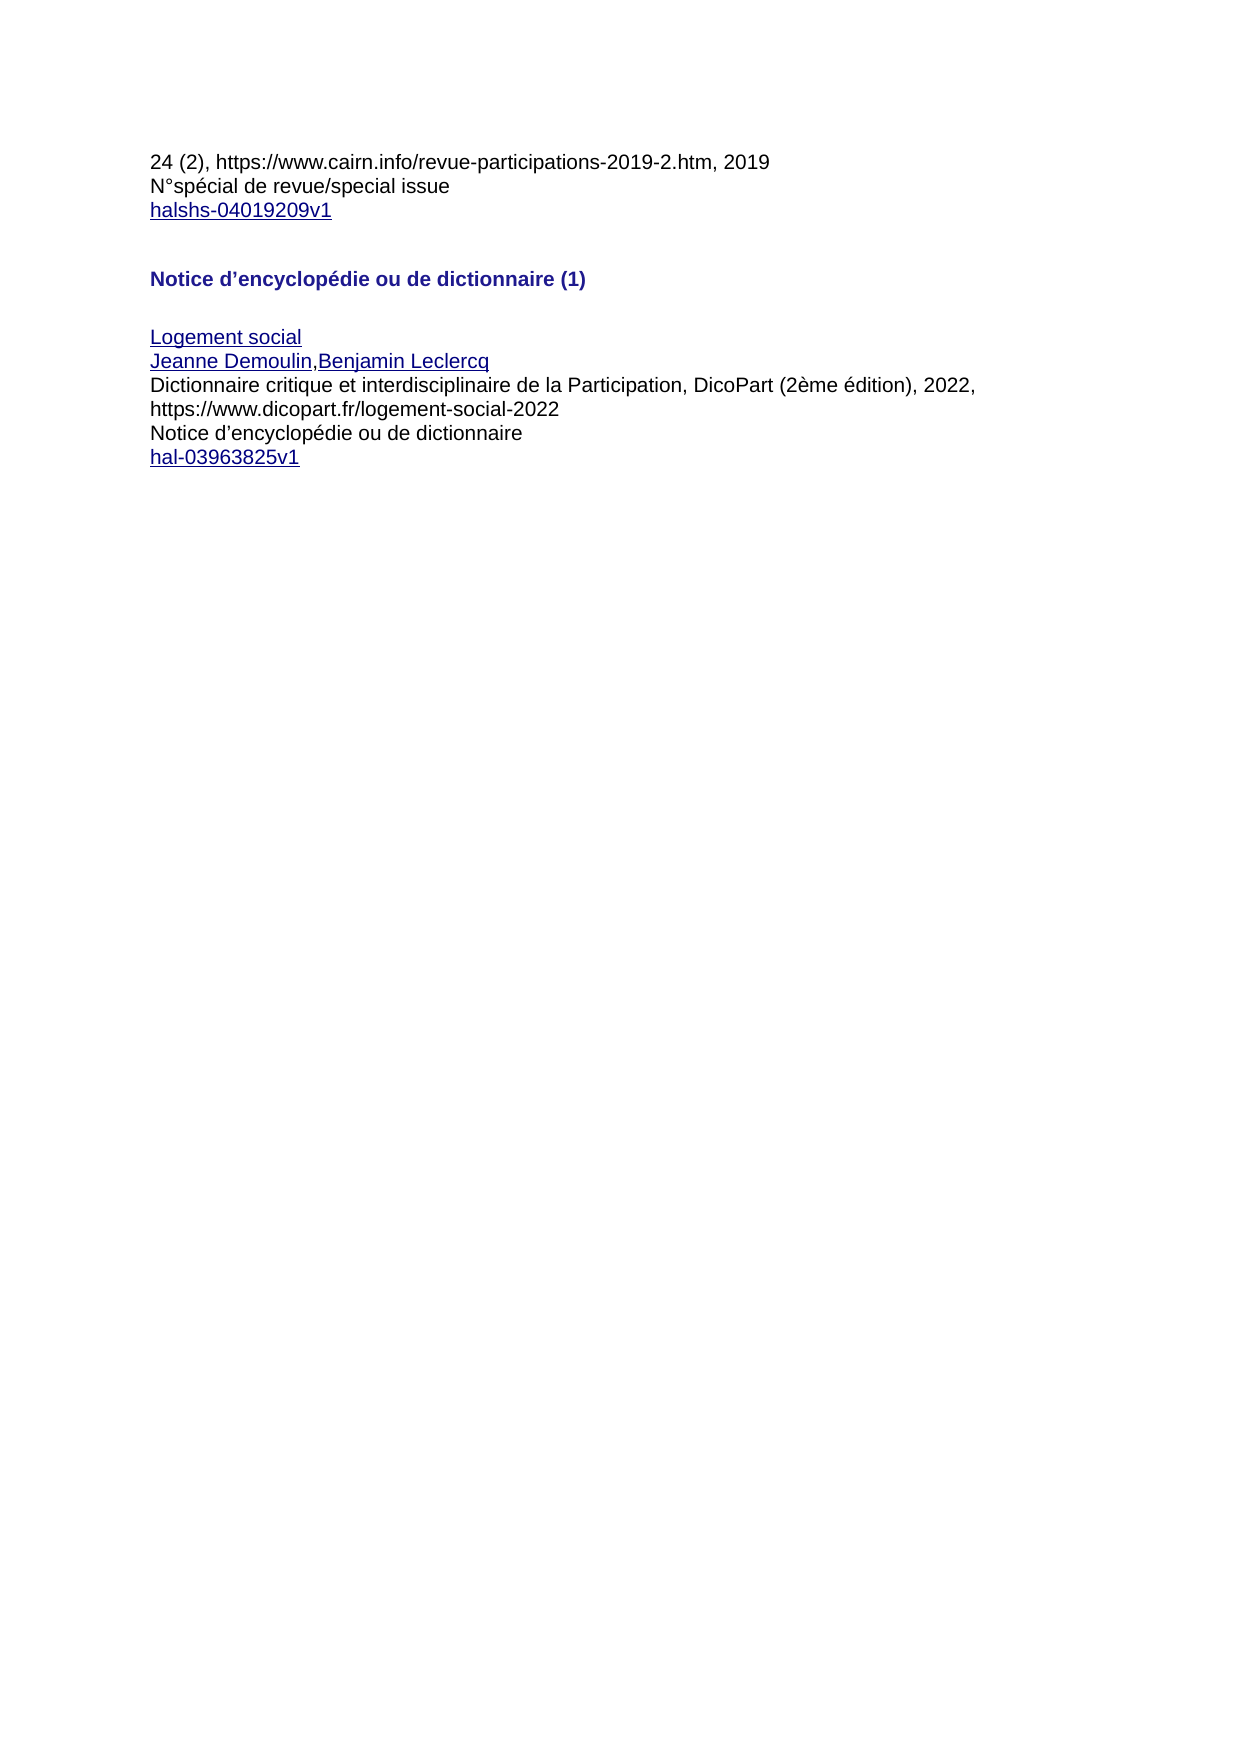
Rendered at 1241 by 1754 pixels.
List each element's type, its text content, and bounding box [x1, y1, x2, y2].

table_header Logement social Jeanne Demoulin,Benjamin Leclercq Dictionnaire critique et interdisciplinaire de la Participation, DicoPart (2ème édition), 2022, https://www.dicopart.fr/logement-social-2022 Notice d’encyclopédie ou de dictionnaire hal-03963825v1 [150, 325, 1090, 469]
subtitle Notice d’encyclopédie ou de dictionnaire (1) [150, 267, 1090, 291]
table_cell 24 (2), https://www.cairn.info/revue-participations-2019-2.htm, 2019 N°spécial de revue/special issue halshs-04019209v1 [150, 150, 1090, 222]
